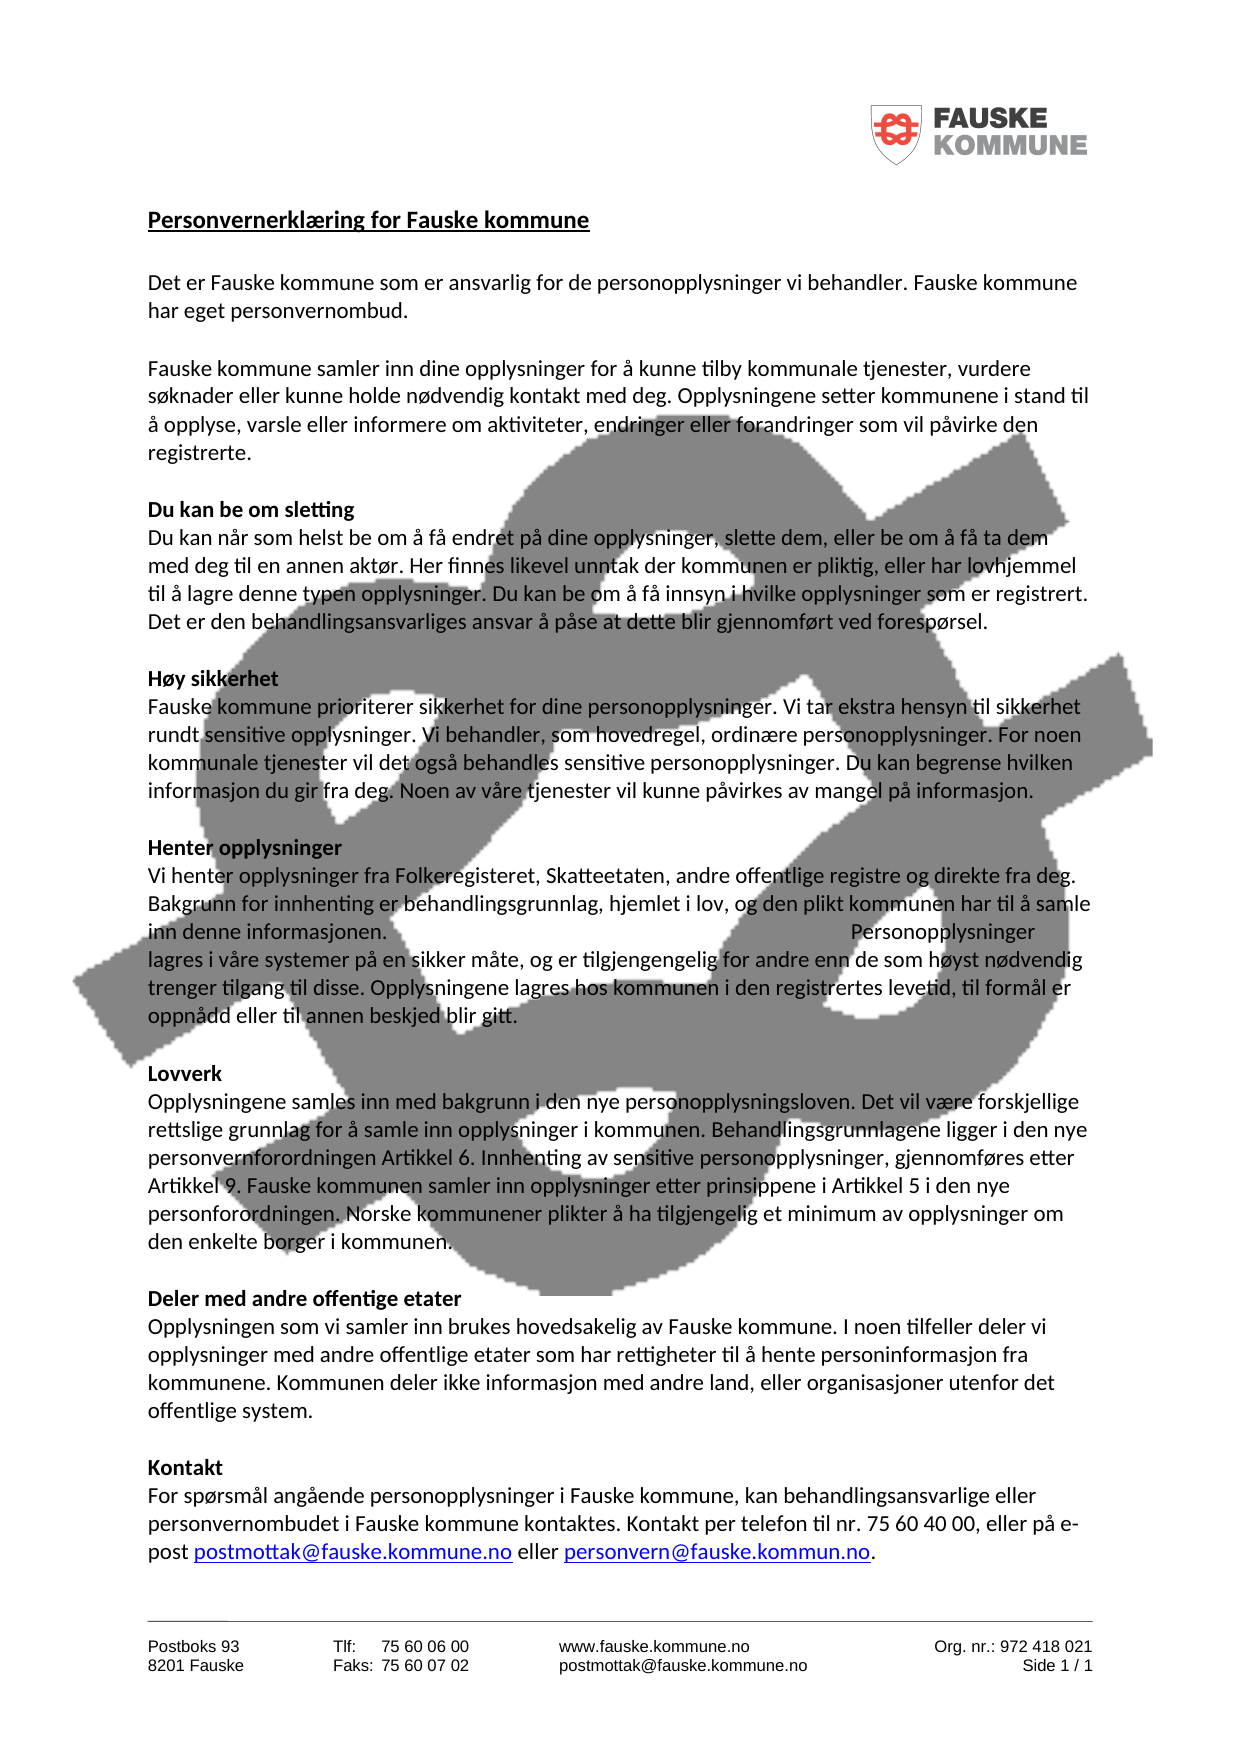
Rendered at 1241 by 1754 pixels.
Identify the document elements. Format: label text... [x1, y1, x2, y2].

text Fauske kommune samler inn dine opplysninger for å kunne tilby kommunale tjenester, vurdere søknader eller kunne holde nødvendig kontakt med deg. Opplysningene setter kommunene i stand til å opplyse, varsle eller informere om aktiviteter, endringer eller forandringer som vil påvirke den registrerte. [148, 354, 1092, 466]
text Det er Fauske kommune som er ansvarlig for de personopplysninger vi behandler. Fauske kommune har eget personvernombud. [148, 268, 1092, 324]
text Du kan be om sletting Du kan når som helst be om å få endret på dine opplysninger, slette dem, eller be om å få ta dem med deg til en annen aktør. Her finnes likevel unntak der kommunen er pliktig, eller har lovhjemmel til å lagre denne typen opplysninger. Du kan be om å få innsyn i hvilke opplysninger som er registrert. Det er den behandlingsansvarliges ansvar å påse at dette blir gjennomført ved forespørsel. [148, 495, 1092, 635]
picture [720, 11, 1110, 168]
text Henter opplysninger Vi henter opplysninger fra Folkeregisteret, Skatteetaten, andre offentlige registre og direkte fra deg. Bakgrunn for innhenting er behandlingsgrunnlag, hjemlet i lov, og den plikt kommunen har til å samle inn denne informasjonen. Personopplysninger lagres i våre systemer på en sikker måte, og er tilgjengengelig for andre enn de som høyst nødvendig trenger tilgang til disse. Opplysningene lagres hos kommunen i den registrertes levetid, til formål er oppnådd eller til annen beskjed blir gitt. [148, 833, 1092, 1029]
text Kontakt For spørsmål angående personopplysninger i Fauske kommune, kan behandlingsansvarlige eller personvernombudet i Fauske kommune kontaktes. Kontakt per telefon til nr. 75 60 40 00, eller på e-post postmottak@fauske.kommune.no eller personvern@fauske.kommun.no. [148, 1453, 1092, 1565]
text Personvernerklæring for Fauske kommune [148, 204, 1092, 235]
text Lovverk Opplysningene samles inn med bakgrunn i den nye personopplysningsloven. Det vil være forskjellige rettslige grunnlag for å samle inn opplysninger i kommunen. Behandlingsgrunnlagene ligger i den nye personvernforordningen Artikkel 6. Innhenting av sensitive personopplysninger, gjennomføres etter Artikkel 9. Fauske kommunen samler inn opplysninger etter prinsippene i Artikkel 5 i den nye personforordningen. Norske kommunener plikter å ha tilgjengelig et minimum av opplysninger om den enkelte borger i kommunen. [148, 1059, 1092, 1255]
text Høy sikkerhet Fauske kommune prioriterer sikkerhet for dine personopplysninger. Vi tar ekstra hensyn til sikkerhet rundt sensitive opplysninger. Vi behandler, som hovedregel, ordinære personopplysninger. For noen kommunale tjenester vil det også behandles sensitive personopplysninger. Du kan begrense hvilken informasjon du gir fra deg. Noen av våre tjenester vil kunne påvirkes av mangel på informasjon. [148, 664, 1092, 804]
text Deler med andre offentige etater Opplysningen som vi samler inn brukes hovedsakelig av Fauske kommune. I noen tilfeller deler vi opplysninger med andre offentlige etater som har rettigheter til å hente personinformasjon fra kommunene. Kommunen deler ikke informasjon med andre land, eller organisasjoner utenfor det offentlige system. [148, 1284, 1092, 1424]
picture [72, 412, 1153, 1296]
